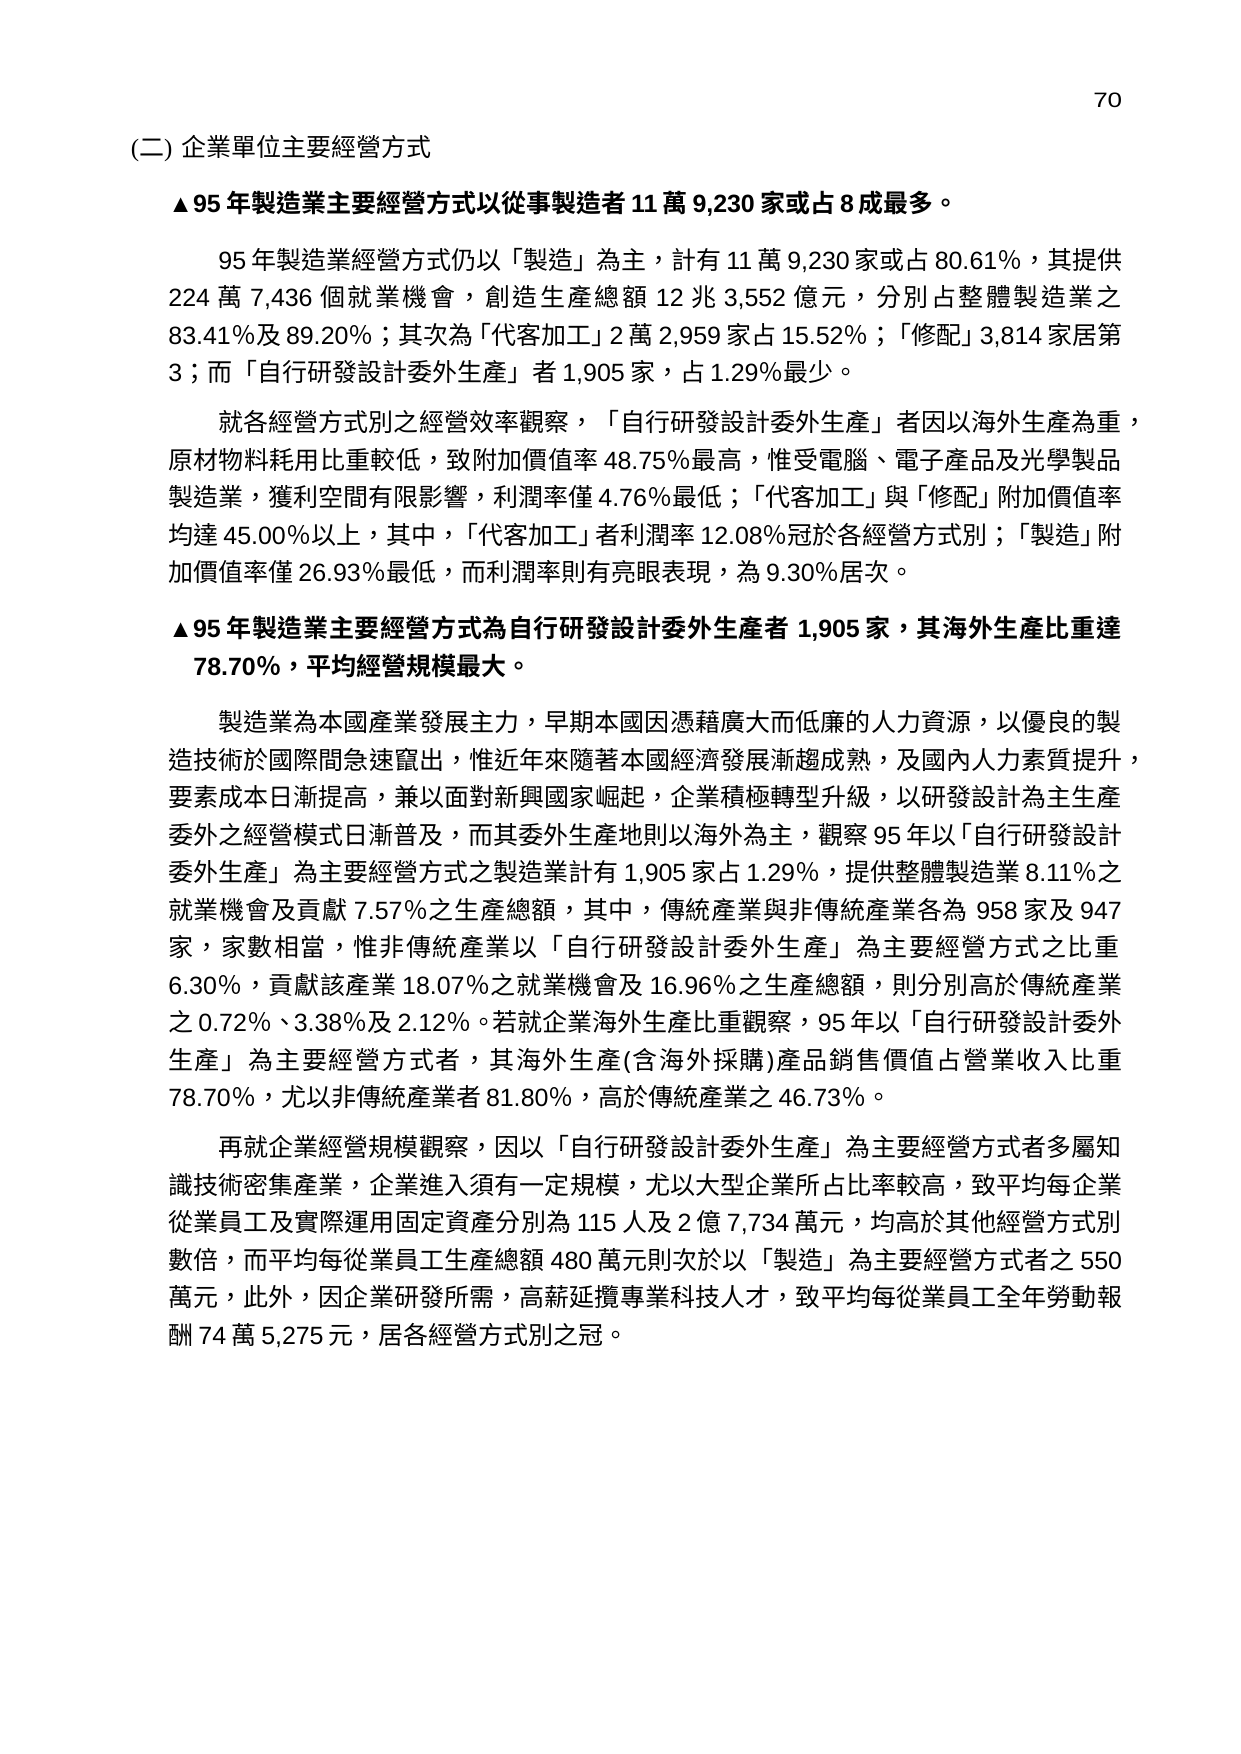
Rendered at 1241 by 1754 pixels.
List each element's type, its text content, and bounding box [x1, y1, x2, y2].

text ▲95年製造業主要經營方式以從事製造者11萬9,230家或占8成最多。 [168, 183, 1122, 221]
text 95年製造業經營方式仍以「製造」為主，計有11萬9,230家或占80.61％，其提供224萬7,436個就業機會，創造生產總額12兆3,552億元，分別占整體製造業之83.41％及89.20％；其次為「代客加工」2萬2,959家占15.52％；「修配」3,814家居第3；而「自行研發設計委外生產」者1,905家，占1.29％最少。 [168, 239, 1122, 389]
text 就各經營方式別之經營效率觀察，「自行研發設計委外生產」者因以海外生產為重，原材物料耗用比重較低，致附加價值率48.75％最高，惟受電腦、電子產品及光學製品製造業，獲利空間有限影響，利潤率僅4.76％最低；「代客加工」與「修配」附加價值率均達45.00％以上，其中，「代客加工」者利潤率12.08％冠於各經營方式別；「製造」附加價值率僅26.93％最低，而利潤率則有亮眼表現，為9.30％居次。 [168, 402, 1122, 589]
list 企業單位主要經營方式 [131, 127, 1122, 164]
text 再就企業經營規模觀察，因以「自行研發設計委外生產」為主要經營方式者多屬知識技術密集產業，企業進入須有一定規模，尤以大型企業所占比率較高，致平均每企業從業員工及實際運用固定資產分別為115人及2億7,734萬元，均高於其他經營方式別數倍，而平均每從業員工生產總額480萬元則次於以「製造」為主要經營方式者之550萬元，此外，因企業研發所需，高薪延攬專業科技人才，致平均每從業員工全年勞動報酬74萬5,275元，居各經營方式別之冠。 [168, 1127, 1122, 1352]
text ▲95年製造業主要經營方式為自行研發設計委外生產者1,905家，其海外生產比重達78.70％，平均經營規模最大。 [168, 608, 1122, 683]
text 製造業為本國產業發展主力，早期本國因憑藉廣大而低廉的人力資源，以優良的製造技術於國際間急速竄出，惟近年來隨著本國經濟發展漸趨成熟，及國內人力素質提升，要素成本日漸提高，兼以面對新興國家崛起，企業積極轉型升級，以研發設計為主生產委外之經營模式日漸普及，而其委外生產地則以海外為主，觀察95年以「自行研發設計委外生產」為主要經營方式之製造業計有1,905家占1.29％，提供整體製造業8.11％之就業機會及貢獻7.57％之生產總額，其中，傳統產業與非傳統產業各為958家及947家，家數相當，惟非傳統產業以「自行研發設計委外生產」為主要經營方式之比重6.30％，貢獻該產業18.07％之就業機會及16.96％之生產總額，則分別高於傳統產業之0.72％、3.38％及2.12％。若就企業海外生產比重觀察，95年以「自行研發設計委外生產」為主要經營方式者，其海外生產(含海外採購)產品銷售價值占營業收入比重78.70％，尤以非傳統產業者81.80％，高於傳統產業之46.73％。 [168, 702, 1122, 1114]
